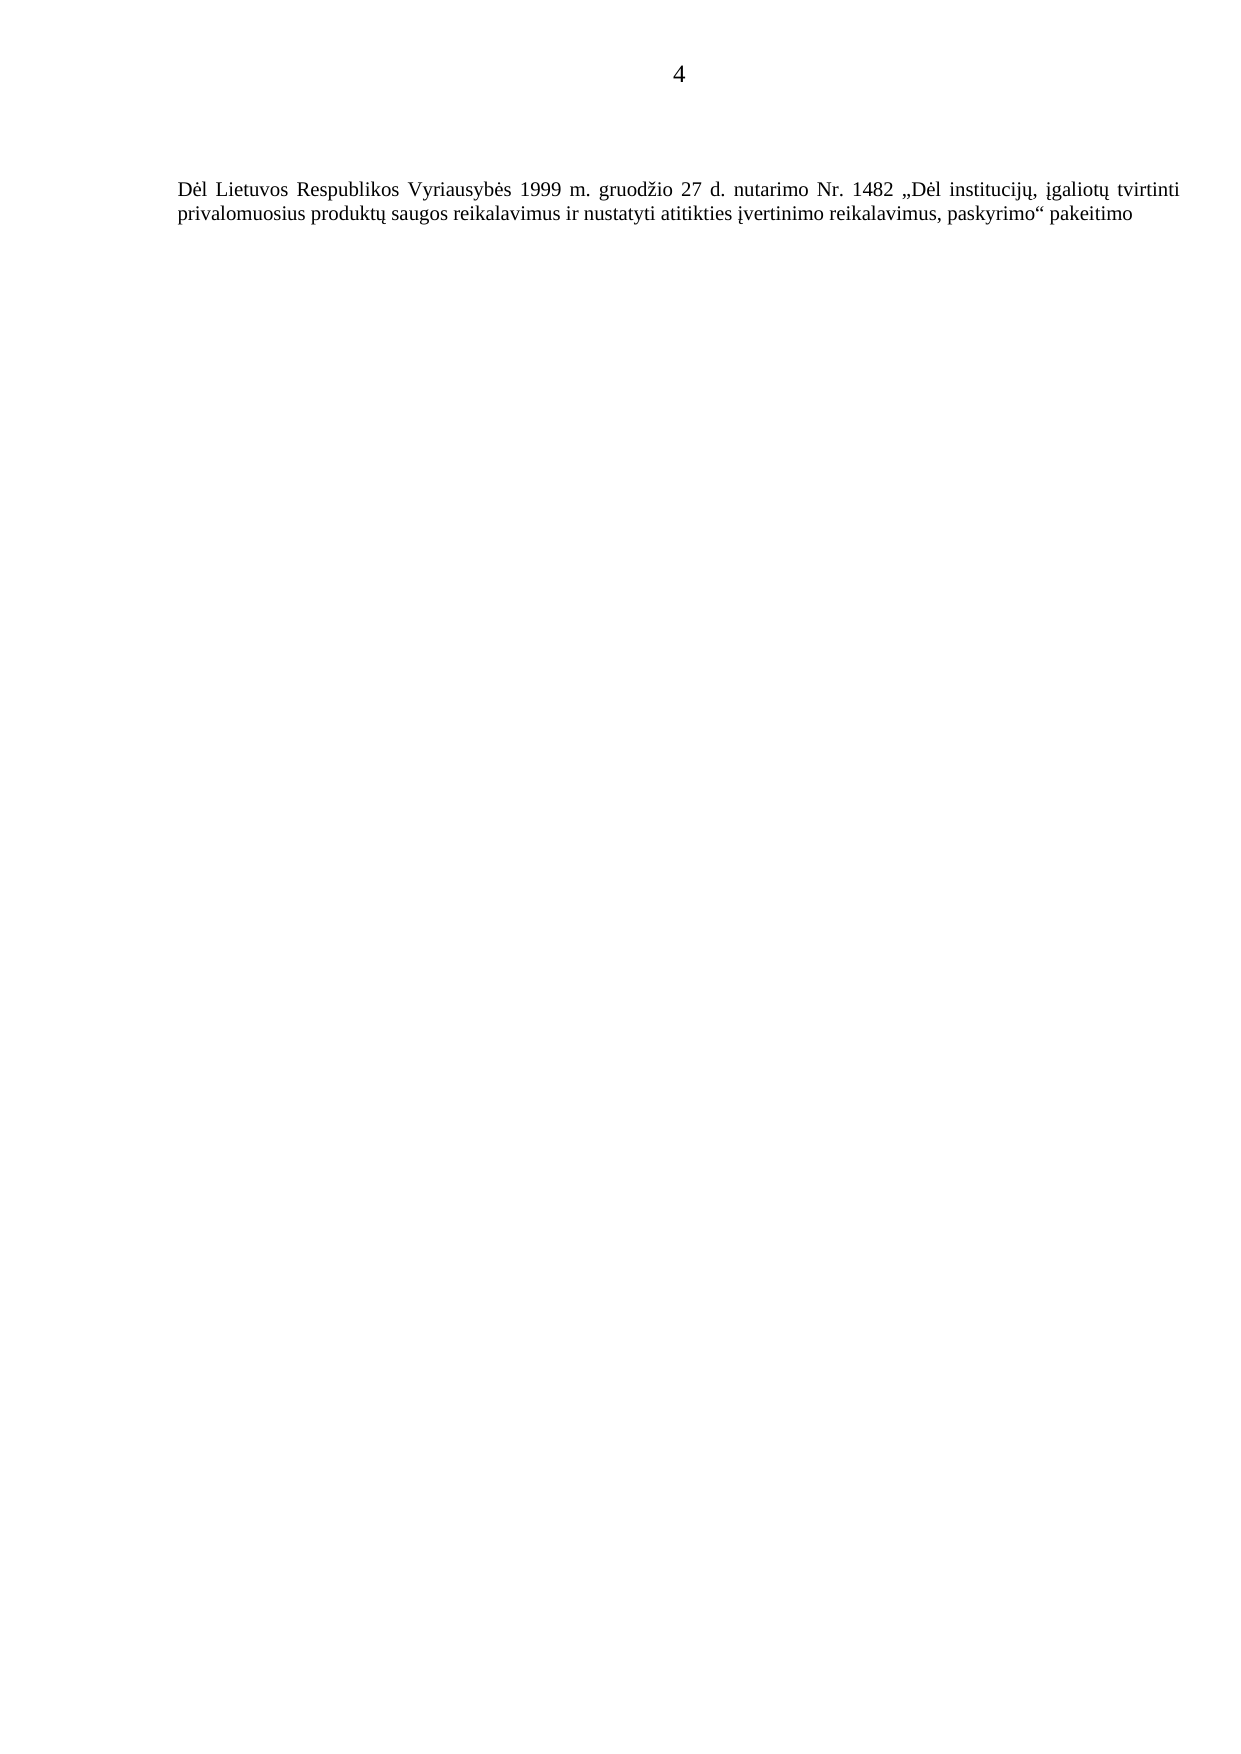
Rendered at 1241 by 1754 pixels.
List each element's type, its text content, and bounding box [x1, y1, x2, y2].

text Dėl Lietuvos Respublikos Vyriausybės 1999 m. gruodžio 27 d. nutarimo Nr. 1482 „Dėl institucijų, įgaliotų tvirtinti privalomuosius produktų saugos reikalavimus ir nustatyti atitikties įvertinimo reikalavimus, paskyrimo“ pakeitimo [177, 177, 1181, 225]
